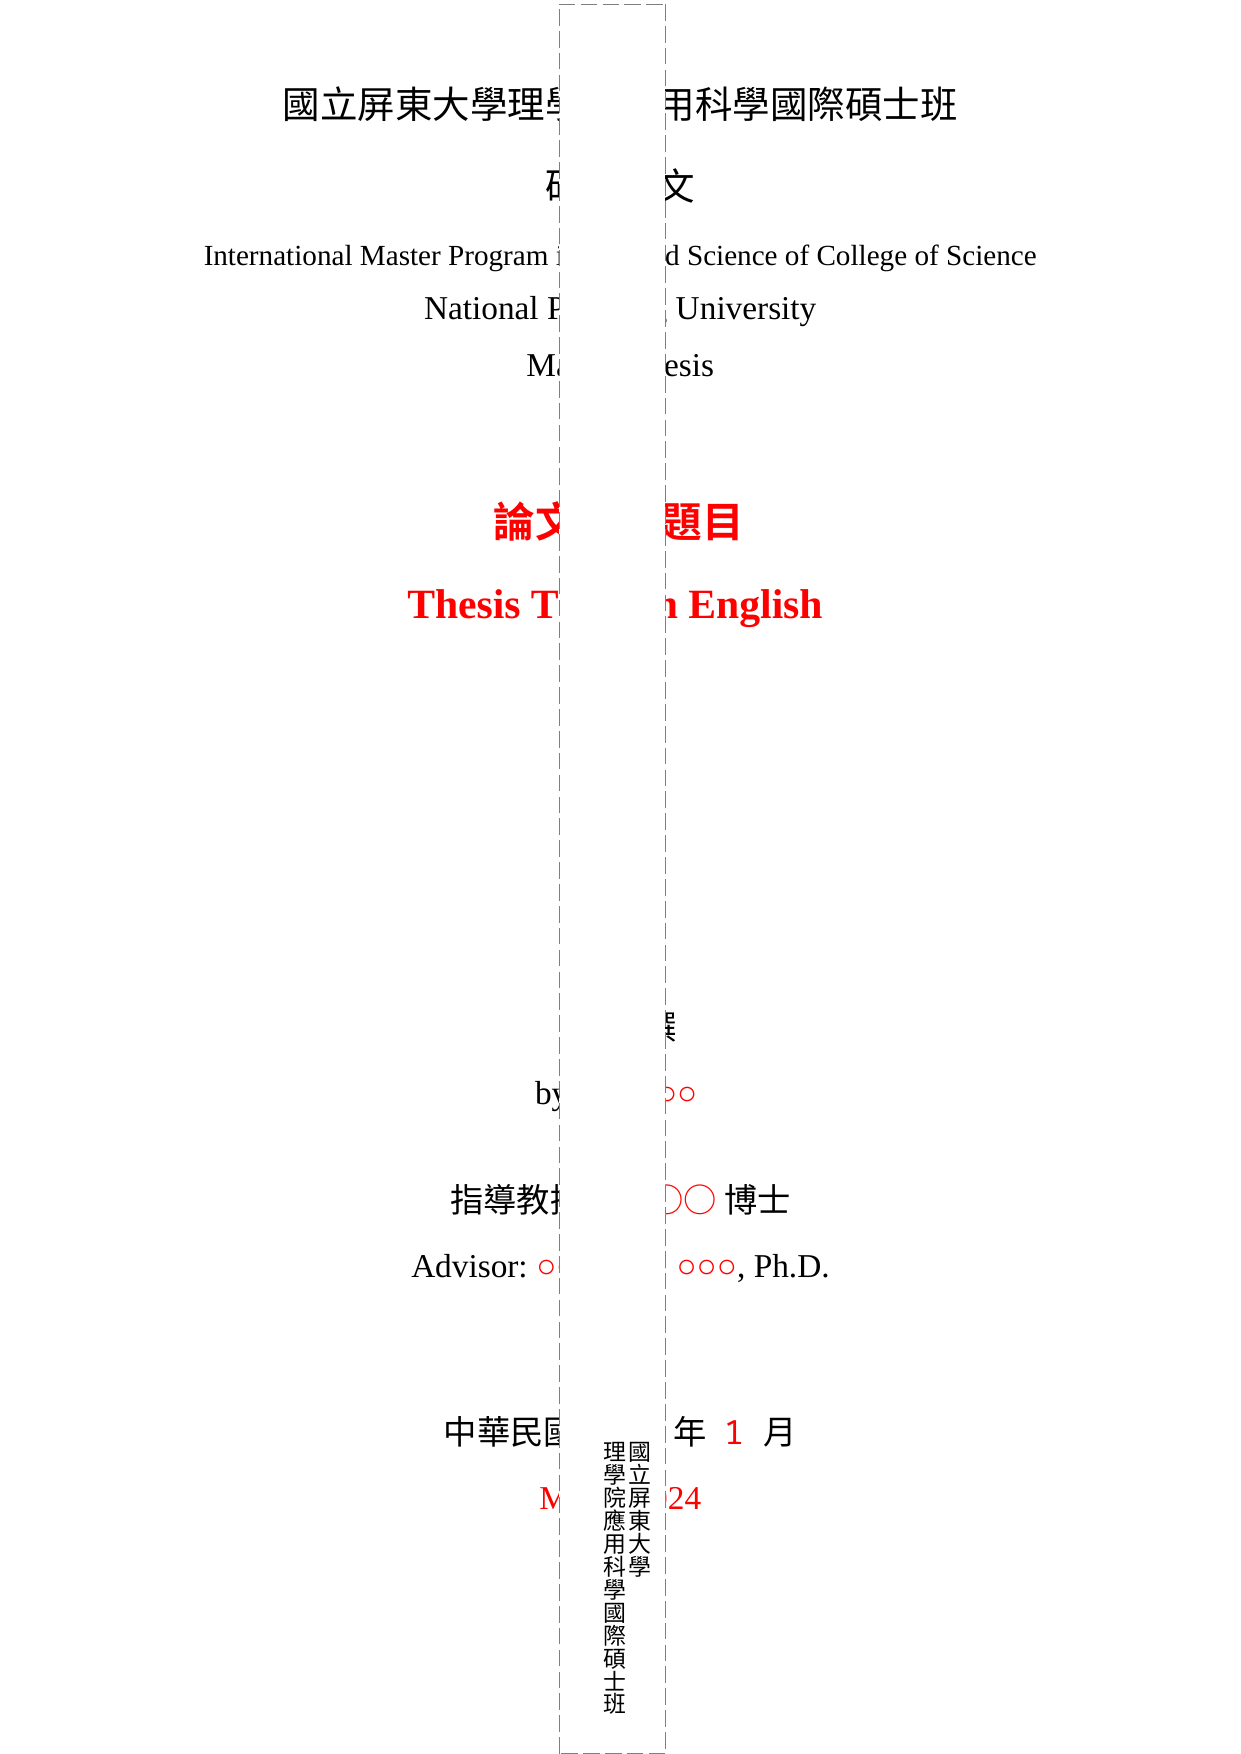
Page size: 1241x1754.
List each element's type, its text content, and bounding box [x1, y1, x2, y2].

text 國立屏東大學理學院應用科學國際碩士班 [153, 75, 559, 129]
text 碩士論文 [665, 156, 1087, 211]
text Advisor: ○○○-○○○ ○○○, Ph.D. [153, 1246, 559, 1284]
text March 2024 [665, 1478, 1087, 1517]
text 論文中文題目 [665, 489, 1098, 549]
text 指導教授：○○○ 博士 [153, 1174, 559, 1222]
text 國立屏東大學 [624, 1429, 649, 1723]
text International Master Program in Applied Science of College of Science [153, 238, 559, 271]
text 指導教授：○○○ 博士 [665, 1174, 1087, 1222]
text 碩士論文 [668, 178, 683, 190]
text 碩士論文 [153, 156, 559, 211]
text March 2024 [153, 1478, 559, 1517]
text Thesis Topic in English [665, 580, 1087, 628]
text Advisor: ○○○-○○○ ○○○, Ph.D. [665, 1246, 1087, 1284]
text National Pingtung University [153, 288, 559, 326]
text Thesis Topic in English [153, 580, 559, 628]
text 論文中文題目 [139, 489, 559, 549]
text ○○○ 撰 [153, 1001, 559, 1049]
text 碩士論文 [665, 182, 674, 198]
text Master Thesis [665, 346, 1087, 384]
text Master Thesis [153, 346, 559, 384]
text National Pingtung University [665, 288, 1087, 326]
text International Master Program in Applied Science of College of Science [665, 238, 1087, 271]
text 國立屏東大學理學院應用科學國際碩士班 [665, 75, 1087, 129]
text 中華民國 113 年 1 月 [153, 1406, 559, 1454]
text 中華民國 113 年 1 月 [665, 1406, 1087, 1454]
text by ○○○○○○ [153, 1073, 559, 1111]
text 理學院應用科學國際碩士班 [599, 1429, 624, 1723]
text ○○○ 撰 [665, 1001, 1087, 1049]
text by ○○○○○○ [665, 1073, 1087, 1111]
